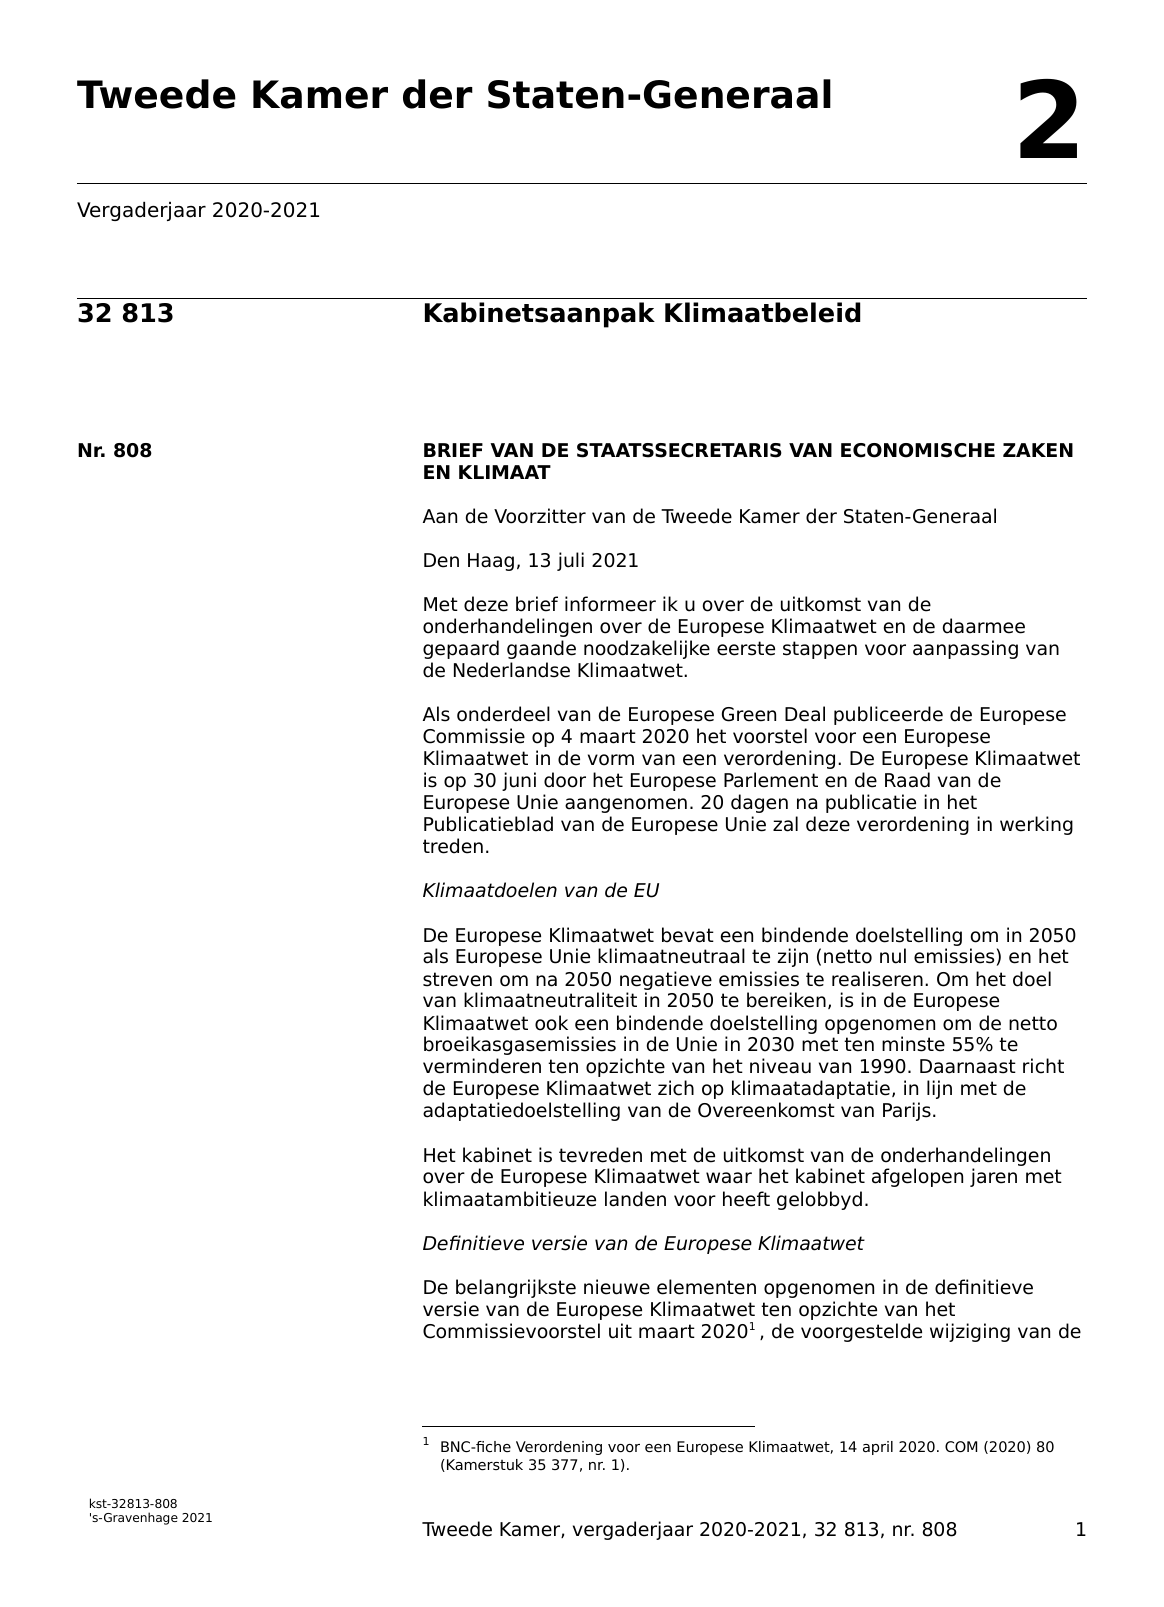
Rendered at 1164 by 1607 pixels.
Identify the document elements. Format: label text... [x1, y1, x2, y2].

text kst-32813-808 [88, 1497, 323, 1511]
subtitle Definitieve versie van de Europese Klimaatwet [422, 1233, 1087, 1254]
text Als onderdeel van de Europese Green Deal publiceerde de Europese Commissie op 4 maart 2020 het voorstel voor een Europese Klimaatwet in de vorm van een verordening. De Europese Klimaatwet is op 30 juni door het Europese Parlement en de Raad van de Europese Unie aangenomen. 20 dagen na publicatie in het Publicatieblad van de Europese Unie zal deze verordening in werking treden. [422, 704, 1087, 858]
text Met deze brief informeer ik u over de uitkomst van de onderhandelingen over de Europese Klimaatwet en de daarmee gepaard gaande noodzakelijke eerste stappen voor aanpassing van de Nederlandse Klimaatwet. [422, 594, 1087, 682]
text De belangrijkste nieuwe elementen opgenomen in de definitieve versie van de Europese Klimaatwet ten opzichte van het Commissievoorstel uit maart 2020, de voorgestelde wijziging van de [422, 1277, 1087, 1365]
text 's-Gravenhage 2021 [88, 1511, 323, 1525]
text BNC-fiche Verordening voor een Europese Klimaatwet, 14 april 2020. COM (2020) 80 (Kamerstuk 35 377, nr. 1). [422, 1435, 1087, 1474]
table_header Tweede Kamer der Staten-Generaal [77, 59, 886, 183]
text De Europese Klimaatwet bevat een bindende doelstelling om in 2050 als Europese Unie klimaatneutraal te zijn (netto nul emissies) en het streven om na 2050 negatieve emissies te realiseren. Om het doel van klimaatneutraliteit in 2050 te bereiken, is in de Europese Klimaatwet ook een bindende doelstelling opgenomen om de netto broeikasgasemissies in de Unie in 2030 met ten minste 55% te verminderen ten opzichte van het niveau van 1990. Daarnaast richt de Europese Klimaatwet zich op klimaatadaptatie, in lijn met de adaptatiedoelstelling van de Overeenkomst van Parijs. [422, 924, 1087, 1122]
subtitle Nr. 808 BRIEF VAN DE STAATSSECRETARIS VAN ECONOMISCHE ZAKEN EN KLIMAAT [77, 440, 1087, 484]
subtitle Klimaatdoelen van de EU [422, 880, 1087, 902]
table_header 2 [886, 59, 1087, 183]
text Aan de Voorzitter van de Tweede Kamer der Staten-Generaal [422, 506, 1087, 528]
text Het kabinet is tevreden met de uitkomst van de onderhandelingen over de Europese Klimaatwet waar het kabinet afgelopen jaren met klimaatambitieuze landen voor heeft gelobbyd. [422, 1144, 1087, 1210]
subtitle 32 813 Kabinetsaanpak Klimaatbeleid [77, 299, 1087, 329]
text Den Haag, 13 juli 2021 [422, 550, 1087, 572]
table_cell Vergaderjaar 2020-2021 [77, 184, 1087, 298]
